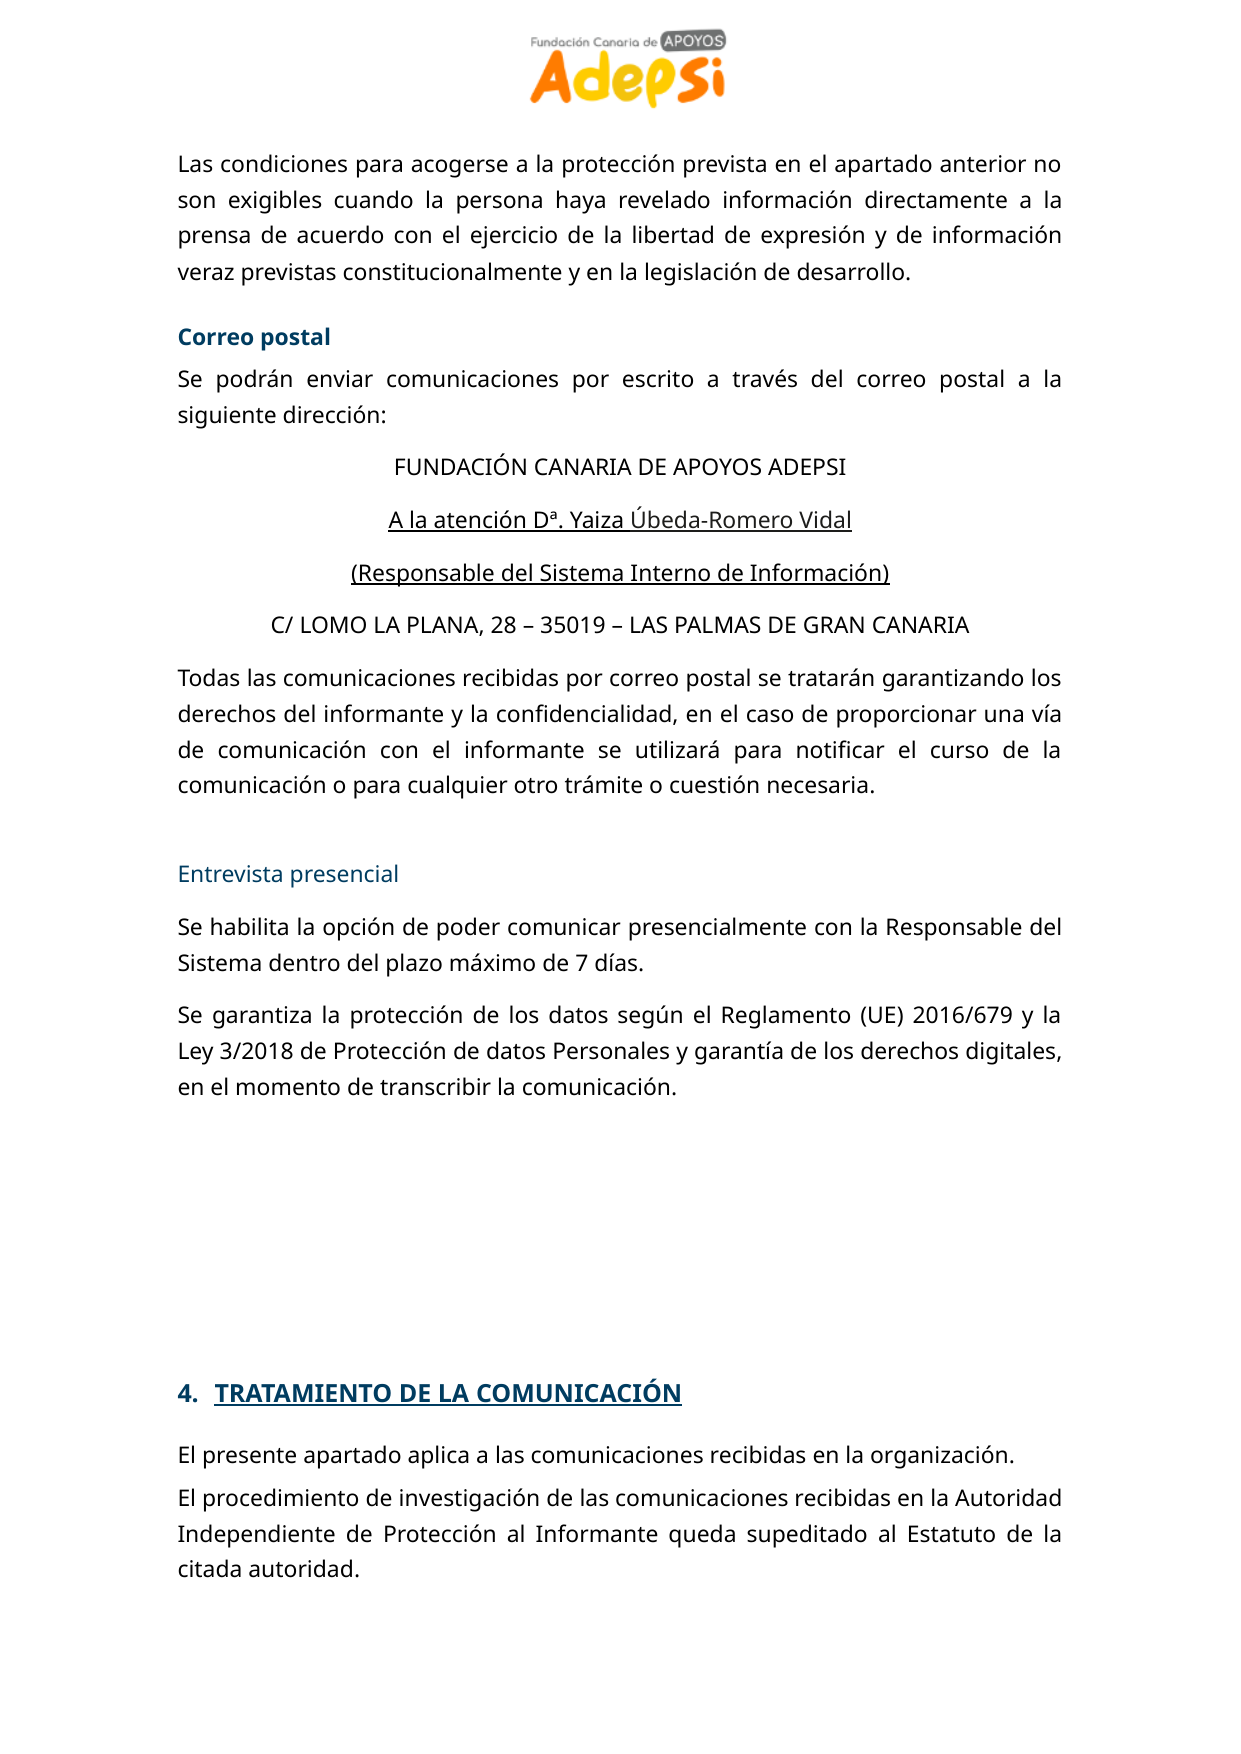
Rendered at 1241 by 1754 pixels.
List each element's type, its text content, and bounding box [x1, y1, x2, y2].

text Se podrán enviar comunicaciones por escrito a través del correo postal a la siguiente dirección: [177, 363, 1063, 430]
text Todas las comunicaciones recibidas por correo postal se tratarán garantizando los derechos del informante y la confidencialidad, en el caso de proporcionar una vía de comunicación con el informante se utilizará para notificar el curso de la comunicación o para cualquier otro trámite o cuestión necesaria. [177, 662, 1063, 801]
text FUNDACIÓN CANARIA DE APOYOS ADEPSI [177, 451, 1063, 482]
text C/ LOMO LA PLANA, 28 – 35019 – LAS PALMAS DE GRAN CANARIA [177, 609, 1063, 640]
text Entrevista presencial [177, 858, 1063, 889]
text Las condiciones para acogerse a la protección prevista en el apartado anterior no son exigibles cuando la persona haya revelado información directamente a la prensa de acuerdo con el ejercicio de la libertad de expresión y de información veraz previstas constitucionalmente y en la legislación de desarrollo. [177, 148, 1063, 287]
text Se habilita la opción de poder comunicar presencialmente con la Responsable del Sistema dentro del plazo máximo de 7 días. [177, 911, 1063, 978]
text (Responsable del Sistema Interno de Información) [177, 556, 1063, 588]
text A la atención Dª. Yaiza Úbeda-Romero Vidal [177, 504, 1063, 535]
text Correo postal [177, 321, 1063, 352]
text El presente apartado aplica a las comunicaciones recibidas en la organización. [177, 1439, 1063, 1471]
text El procedimiento de investigación de las comunicaciones recibidas en la Autoridad Independiente de Protección al Informante queda supeditado al Estatuto de la citada autoridad. [177, 1482, 1063, 1585]
list TRATAMIENTO DE LA COMUNICACIÓN [177, 1375, 1063, 1409]
text Se garantiza la protección de los datos según el Reglamento (UE) 2016/679 y la Ley 3/2018 de Protección de datos Personales y garantía de los derechos digitales, en el momento de transcribir la comunicación. [177, 999, 1063, 1102]
